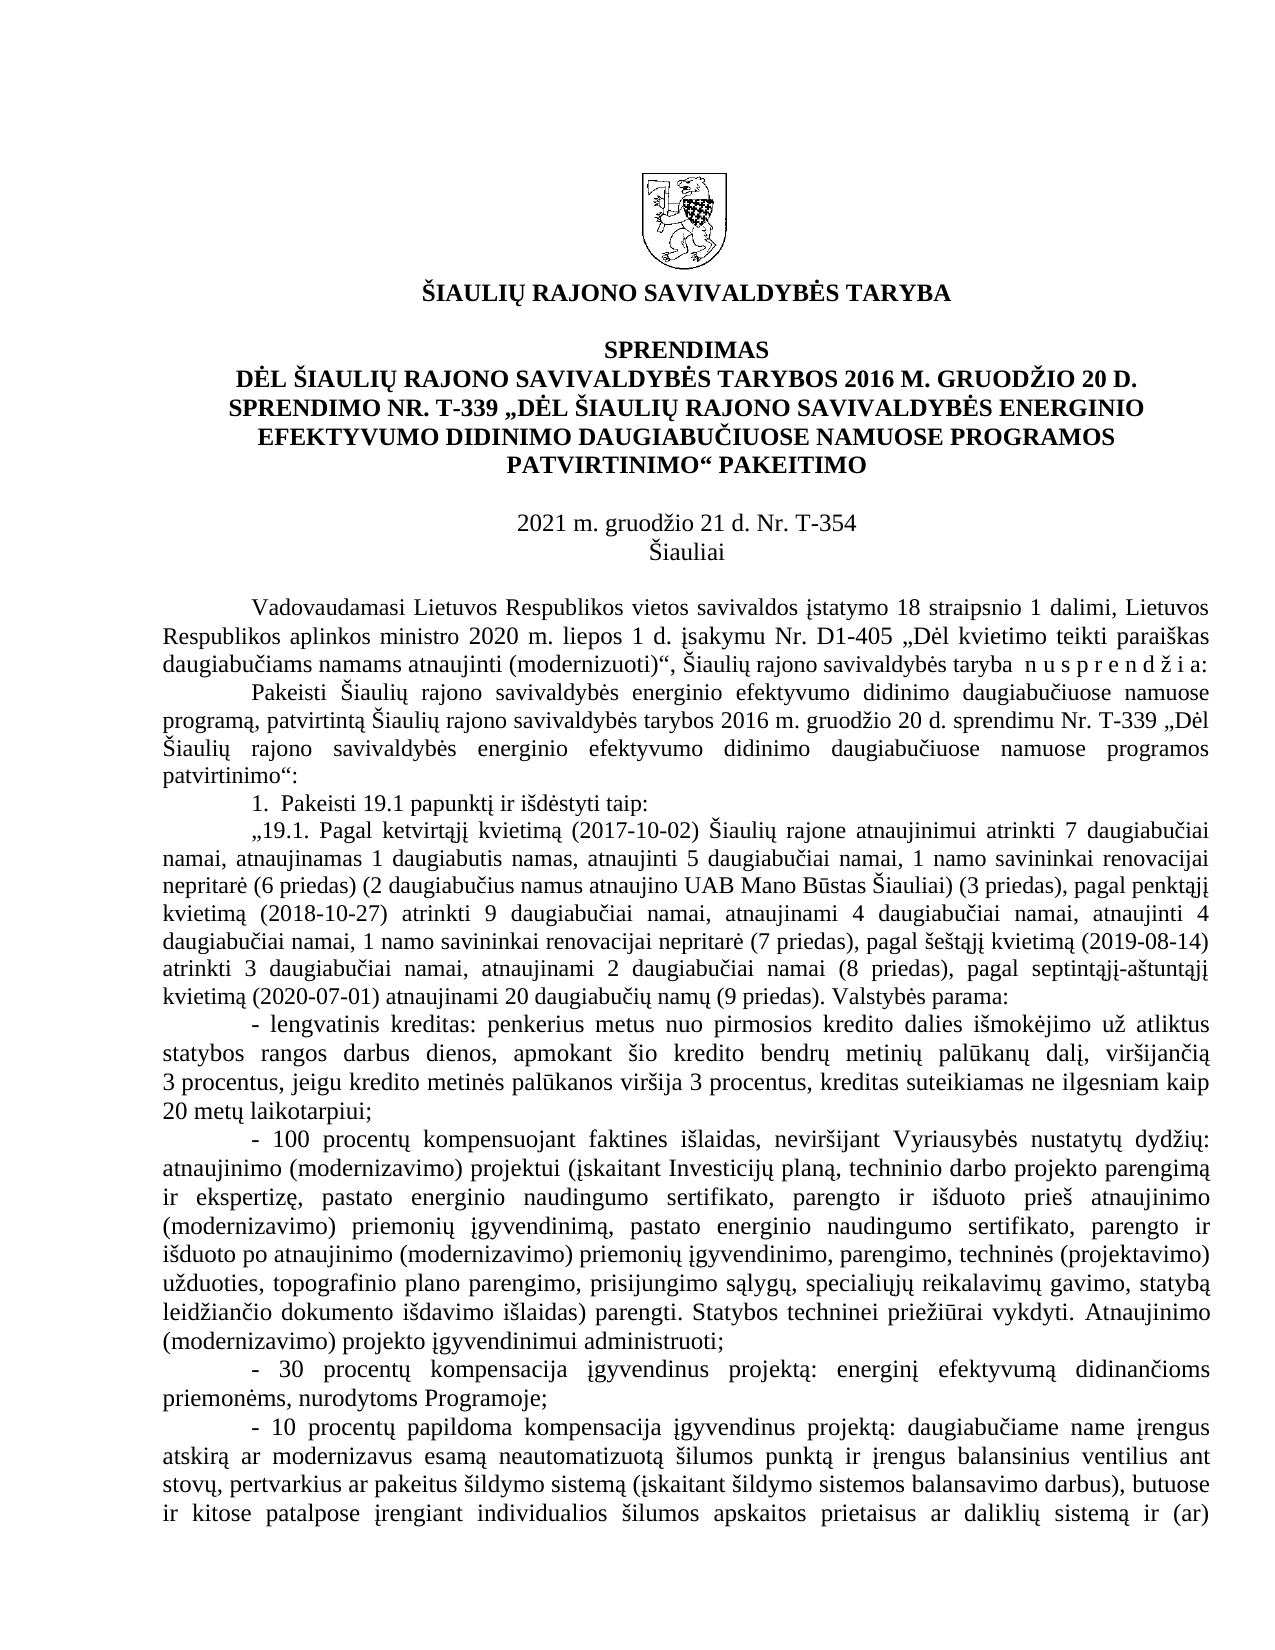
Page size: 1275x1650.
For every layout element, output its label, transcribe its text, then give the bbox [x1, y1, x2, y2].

text - 10 procentų papildoma kompensacija įgyvendinus projektą: daugiabučiame name įrengus atskirą ar modernizavus esamą neautomatizuotą šilumos punktą ir įrengus balansinius ventilius ant stovų, pertvarkius ar pakeitus šildymo sistemą (įskaitant šildymo sistemos balansavimo darbus), butuose ir kitose patalpose įrengiant individualios šilumos apskaitos prietaisus ar daliklių sistemą ir (ar) [162, 1412, 1211, 1527]
text - 100 procentų kompensuojant faktines išlaidas, neviršijant Vyriausybės nustatytų dydžių: atnaujinimo (modernizavimo) projektui (įskaitant Investicijų planą, techninio darbo projekto parengimą ir ekspertizę, pastato energinio naudingumo sertifikato, parengto ir išduoto prieš atnaujinimo (modernizavimo) priemonių įgyvendinimą, pastato energinio naudingumo sertifikato, parengto ir išduoto po atnaujinimo (modernizavimo) priemonių įgyvendinimo, parengimo, techninės (projektavimo) užduoties, topografinio plano parengimo, prisijungimo sąlygų, specialiųjų reikalavimų gavimo, statybą leidžiančio dokumento išdavimo išlaidas) parengti. Statybos techninei priežiūrai vykdyti. Atnaujinimo (modernizavimo) projekto įgyvendinimui administruoti; [162, 1124, 1211, 1354]
text - 30 procentų kompensacija įgyvendinus projektą: energinį efektyvumą didinančioms priemonėms, nurodytoms Programoje; [162, 1354, 1211, 1412]
text 1. Pakeisti 19.1 papunktį ir išdėstyti taip: [162, 789, 1211, 816]
text Šiauliai [162, 537, 1211, 566]
text 2021 m. gruodžio 21 d. Nr. T-354 [162, 508, 1211, 537]
text - lengvatinis kreditas: penkerius metus nuo pirmosios kredito dalies išmokėjimo už atliktus statybos rangos darbus dienos, apmokant šio kredito bendrų metinių palūkanų dalį, viršijančią 3 procentus, jeigu kredito metinės palūkanos viršija 3 procentus, kreditas suteikiamas ne ilgesniam kaip 20 metų laikotarpiui; [162, 1009, 1211, 1124]
text Vadovaudamasi Lietuvos Respublikos vietos savivaldos įstatymo 18 straipsnio 1 dalimi, Lietuvos Respublikos aplinkos ministro 2020 m. liepos 1 d. įsakymu Nr. D1-405 „Dėl kvietimo teikti paraiškas daugiabučiams namams atnaujinti (modernizuoti)“, Šiaulių rajono savivaldybės taryba n u s p r e n d ž i a: [162, 593, 1211, 678]
text Pakeisti Šiaulių rajono savivaldybės energinio efektyvumo didinimo daugiabučiuose namuose programą, patvirtintą Šiaulių rajono savivaldybės tarybos 2016 m. gruodžio 20 d. sprendimu Nr. T-339 „Dėl Šiaulių rajono savivaldybės energinio efektyvumo didinimo daugiabučiuose namuose programos patvirtinimo“: [162, 678, 1211, 789]
text SPRENDIMAS [162, 336, 1211, 364]
text ŠIAULIŲ RAJONO SAVIVALDYBĖS TARYBA [162, 278, 1211, 307]
text DĖL ŠIAULIŲ RAJONO SAVIVALDYBĖS TARYBOS 2016 M. GRUODŽIO 20 D. SPRENDIMO NR. T-339 „DĖL ŠIAULIŲ RAJONO SAVIVALDYBĖS ENERGINIO EFEKTYVUMO DIDINIMO DAUGIABUČIUOSE NAMUOSE PROGRAMOS PATVIRTINIMO“ PAKEITIMO [162, 364, 1211, 479]
text „19.1. Pagal ketvirtąjį kvietimą (2017-10-02) Šiaulių rajone atnaujinimui atrinkti 7 daugiabučiai namai, atnaujinamas 1 daugiabutis namas, atnaujinti 5 daugiabučiai namai, 1 namo savininkai renovacijai nepritarė (6 priedas) (2 daugiabučius namus atnaujino UAB Mano Būstas Šiauliai) (3 priedas), pagal penktąjį kvietimą (2018-10-27) atrinkti 9 daugiabučiai namai, atnaujinami 4 daugiabučiai namai, atnaujinti 4 daugiabučiai namai, 1 namo savininkai renovacijai nepritarė (7 priedas), pagal šeštąjį kvietimą (2019-08-14) atrinkti 3 daugiabučiai namai, atnaujinami 2 daugiabučiai namai (8 priedas), pagal septintąjį-aštuntąjį kvietimą (2020-07-01) atnaujinami 20 daugiabučių namų (9 priedas). Valstybės parama: [162, 816, 1211, 1009]
